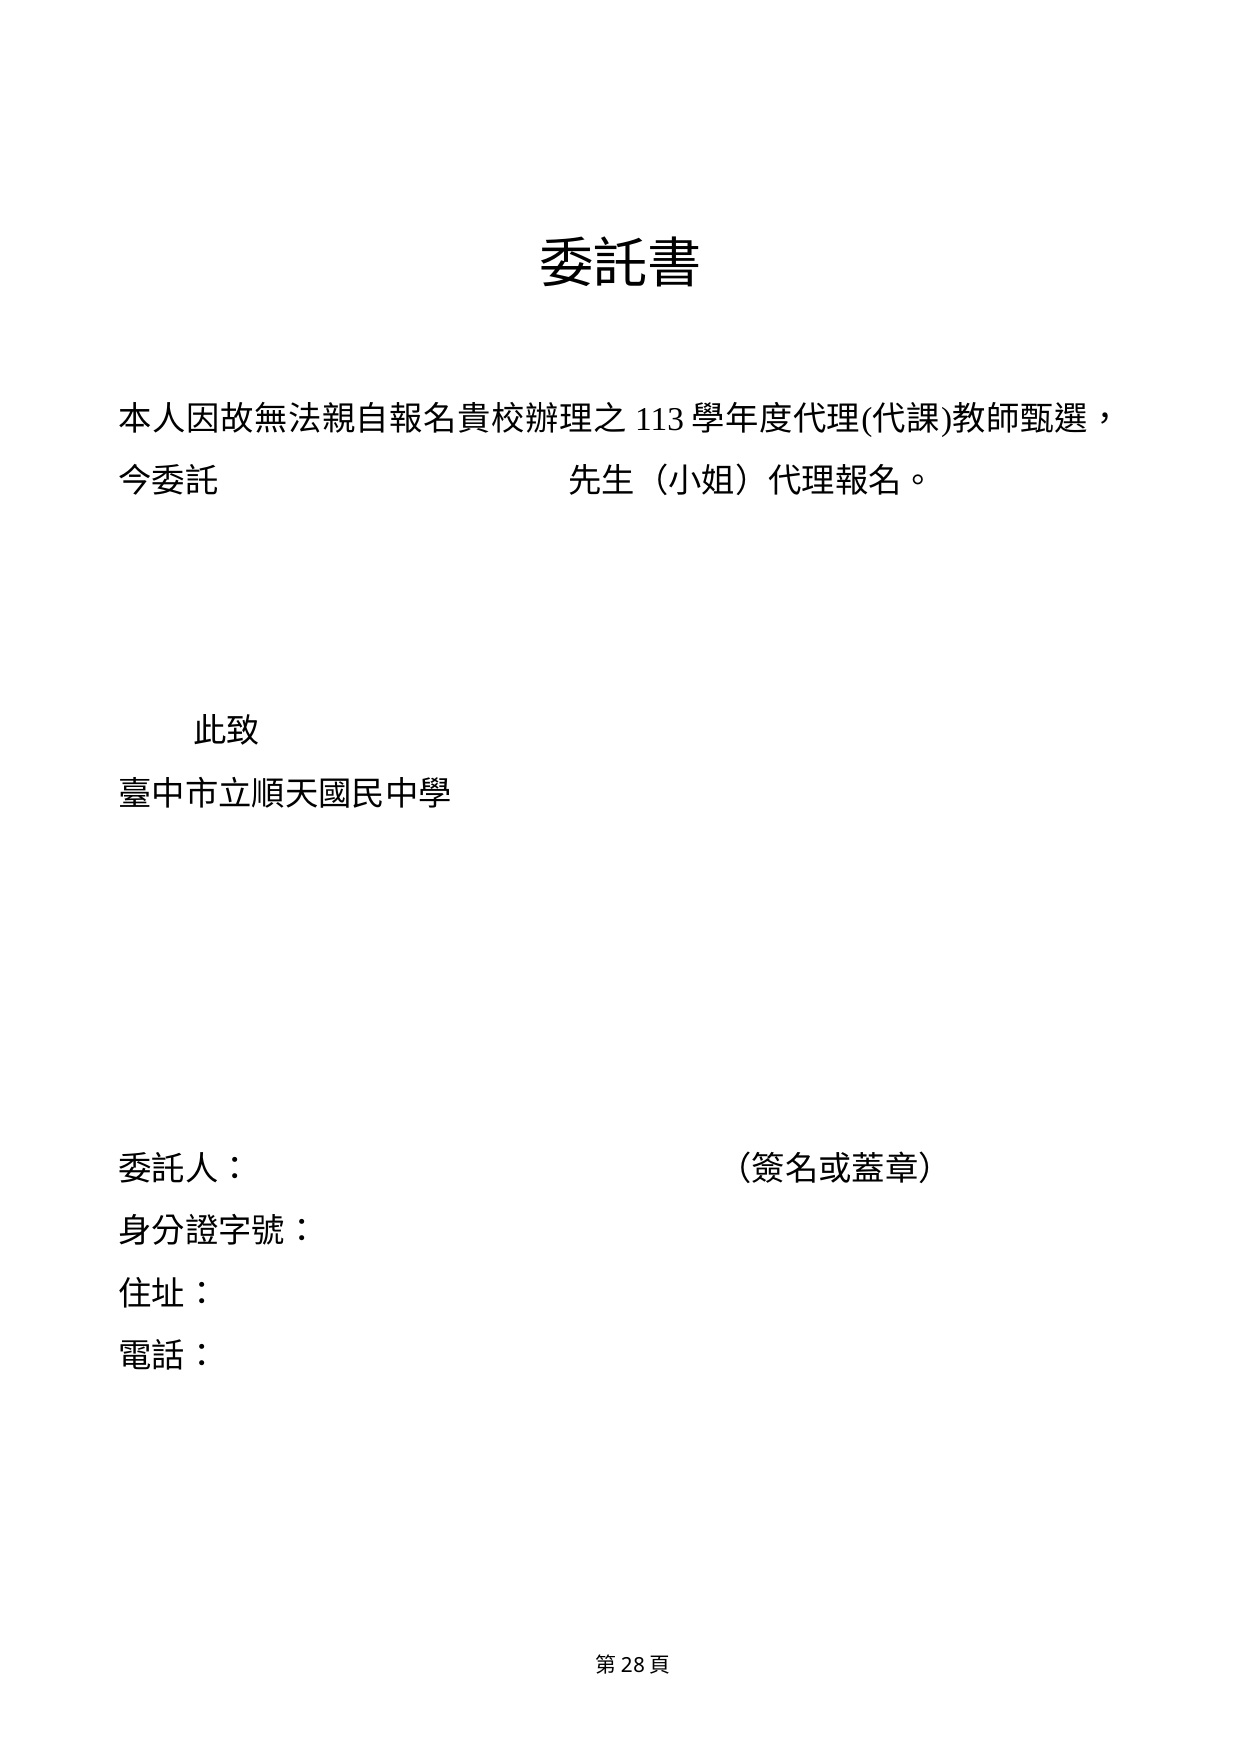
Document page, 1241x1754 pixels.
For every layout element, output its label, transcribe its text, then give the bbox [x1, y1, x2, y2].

text 住址： [118, 1249, 1122, 1311]
text 身分證字號： [118, 1186, 1122, 1249]
text 此致 [118, 686, 1122, 749]
text 臺中市立順天國民中學 [118, 749, 1122, 811]
text 委託書 [118, 186, 1122, 311]
text 委託人： （簽名或蓋章） [118, 1124, 1122, 1186]
text 本人因故無法親自報名貴校辦理之113學年度代理(代課)教師甄選，今委託 先生（小姐）代理報名。 [118, 374, 1122, 499]
text 電話： [118, 1311, 1122, 1374]
